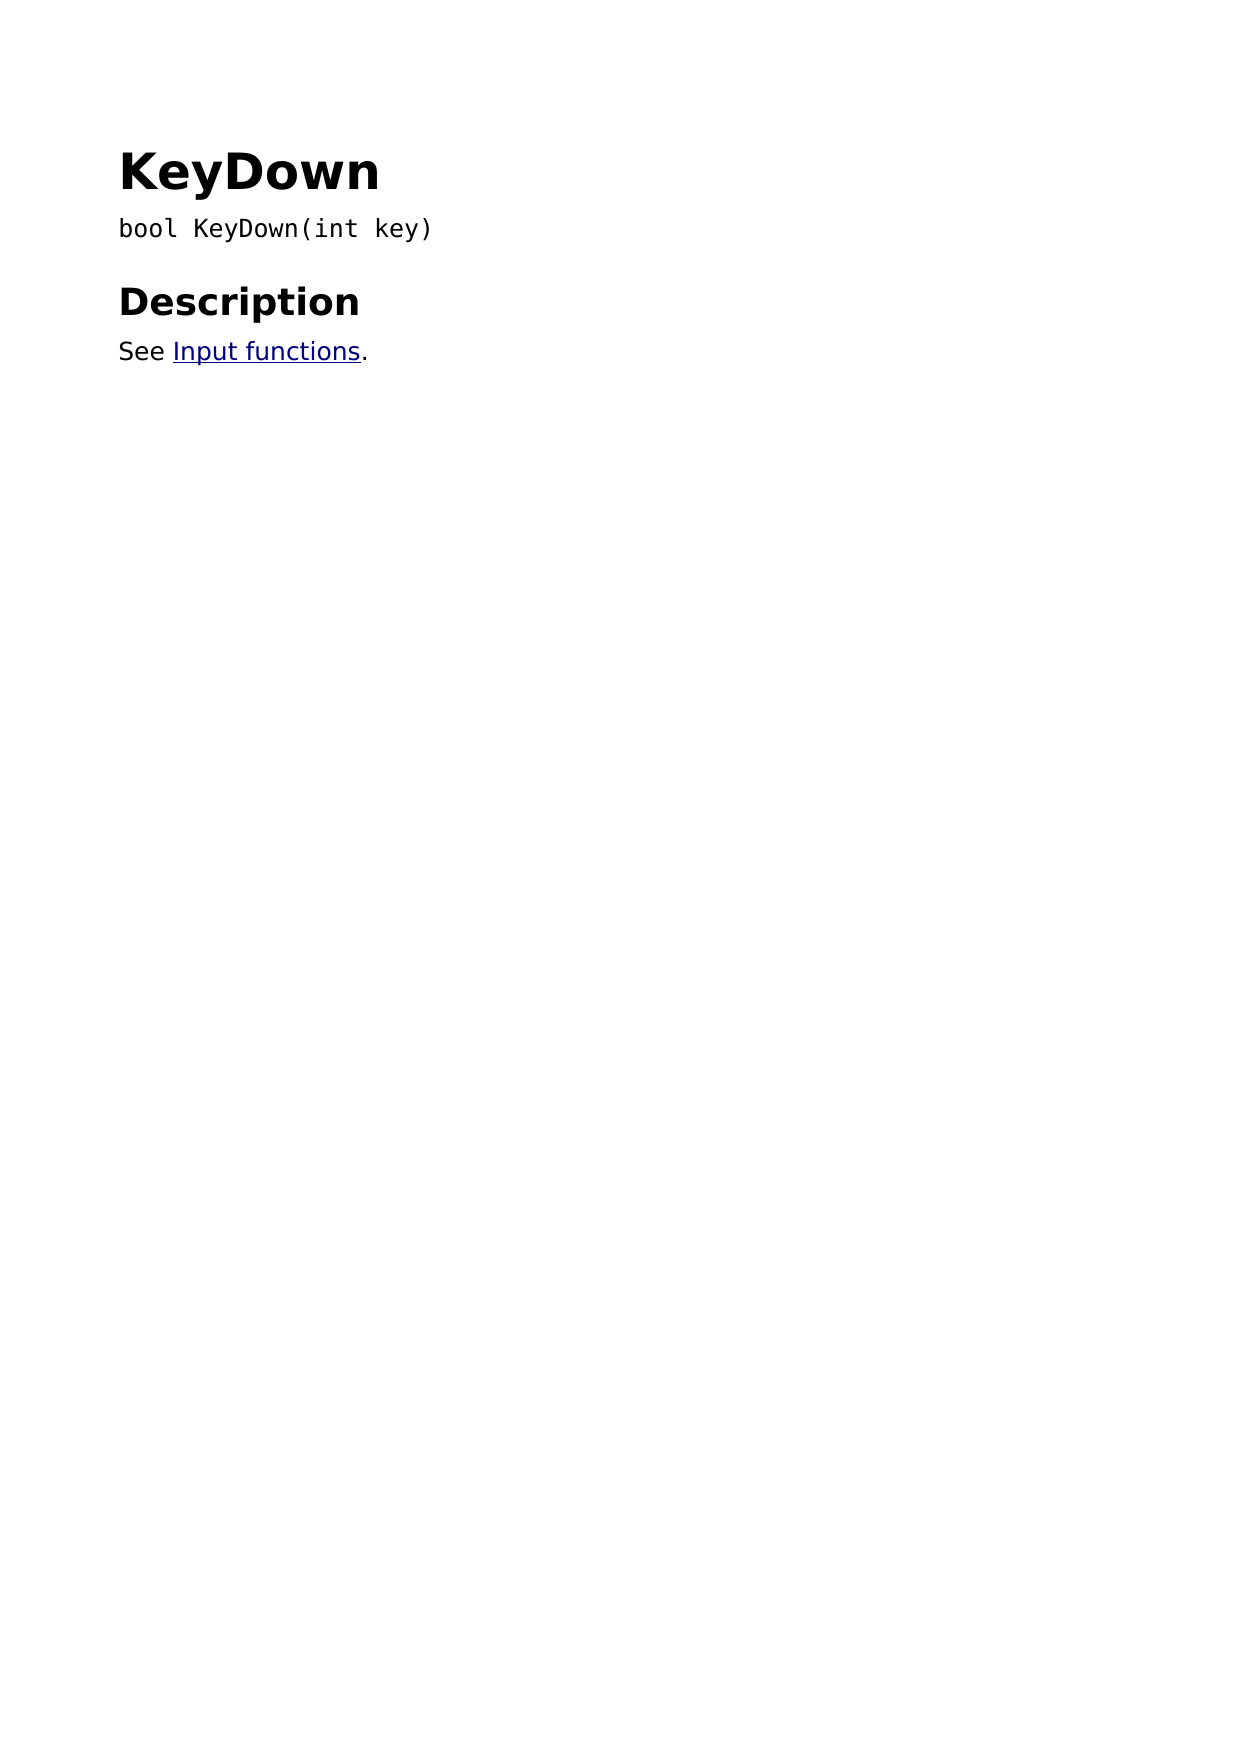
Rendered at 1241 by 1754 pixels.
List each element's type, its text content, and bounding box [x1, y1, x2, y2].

text bool KeyDown(int key) [118, 214, 1122, 243]
subtitle Description [118, 281, 1122, 324]
text See Input functions. [118, 337, 1122, 366]
subtitle KeyDown [118, 143, 1122, 201]
